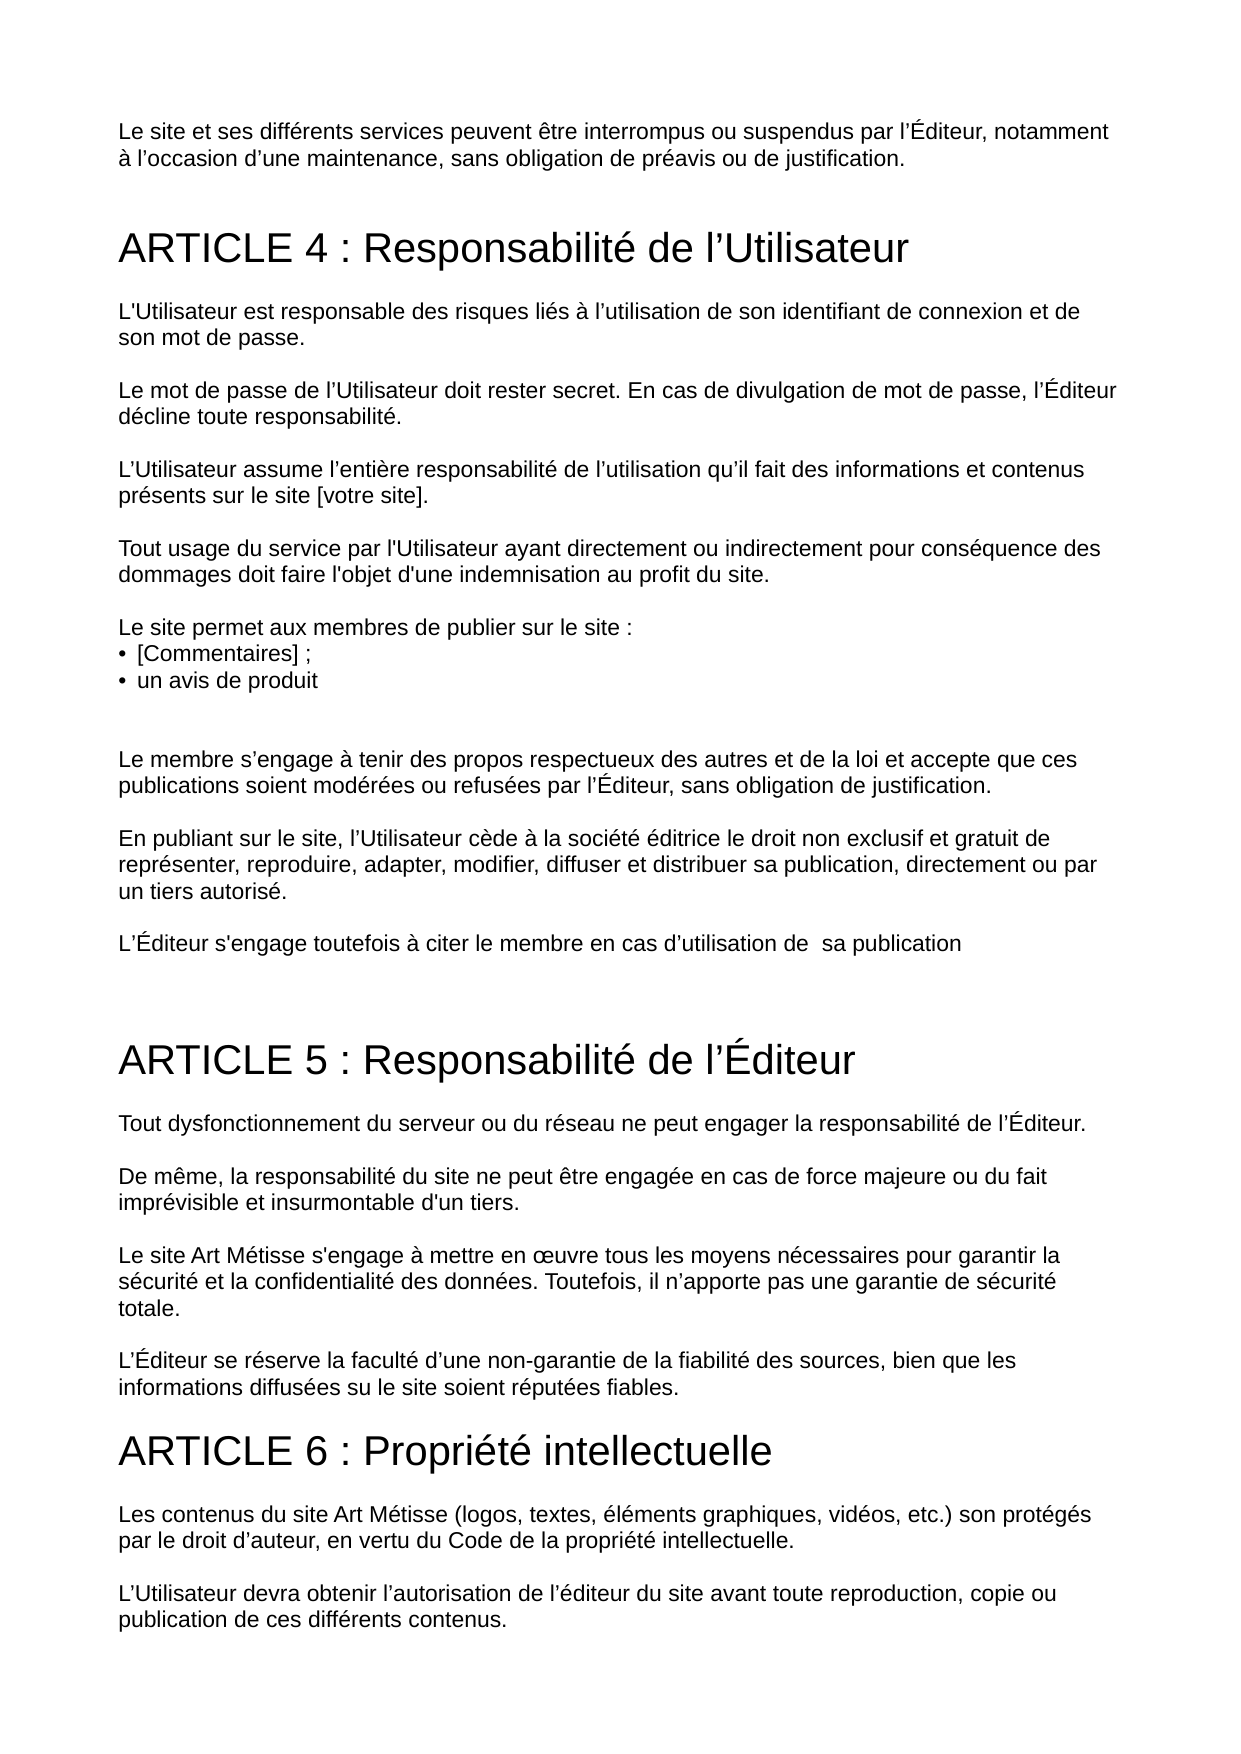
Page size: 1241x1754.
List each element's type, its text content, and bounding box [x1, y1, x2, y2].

list [Commentaires] ; [118, 640, 1122, 667]
text De même, la responsabilité du site ne peut être engagée en cas de force majeure ou du fait imprévisible et insurmontable d'un tiers. [118, 1163, 1122, 1215]
list un avis de produit [118, 667, 1122, 693]
text L’Utilisateur devra obtenir l’autorisation de l’éditeur du site avant toute reproduction, copie ou publication de ces différents contenus. [118, 1579, 1122, 1632]
subtitle ARTICLE 5 : Responsabilité de l’Éditeur [118, 1036, 1122, 1084]
text Tout dysfonctionnement du serveur ou du réseau ne peut engager la responsabilité de l’Éditeur. [118, 1110, 1122, 1136]
text Le mot de passe de l’Utilisateur doit rester secret. En cas de divulgation de mot de passe, l’Éditeur décline toute responsabilité. [118, 377, 1122, 429]
text L’Éditeur s'engage toutefois à citer le membre en cas d’utilisation de sa publication [118, 930, 1122, 957]
text L’Éditeur se réserve la faculté d’une non-garantie de la fiabilité des sources, bien que les informations diffusées su le site soient réputées fiables. [118, 1347, 1122, 1400]
text Le site Art Métisse s'engage à mettre en œuvre tous les moyens nécessaires pour garantir la sécurité et la confidentialité des données. Toutefois, il n’apporte pas une garantie de sécurité totale. [118, 1242, 1122, 1321]
text L'Utilisateur est responsable des risques liés à l’utilisation de son identifiant de connexion et de son mot de passe. [118, 298, 1122, 351]
text Les contenus du site Art Métisse (logos, textes, éléments graphiques, vidéos, etc.) son protégés par le droit d’auteur, en vertu du Code de la propriété intellectuelle. [118, 1501, 1122, 1553]
text Le membre s’engage à tenir des propos respectueux des autres et de la loi et accepte que ces publications soient modérées ou refusées par l’Éditeur, sans obligation de justification. [118, 746, 1122, 798]
text Tout usage du service par l'Utilisateur ayant directement ou indirectement pour conséquence des dommages doit faire l'objet d'une indemnisation au profit du site. [118, 535, 1122, 588]
text Le site et ses différents services peuvent être interrompus ou suspendus par l’Éditeur, notamment à l’occasion d’une maintenance, sans obligation de préavis ou de justification. [118, 118, 1122, 171]
subtitle ARTICLE 6 : Propriété intellectuelle [118, 1426, 1122, 1474]
text L’Utilisateur assume l’entière responsabilité de l’utilisation qu’il fait des informations et contenus présents sur le site [votre site]. [118, 456, 1122, 509]
text En publiant sur le site, l’Utilisateur cède à la société éditrice le droit non exclusif et gratuit de représenter, reproduire, adapter, modifier, diffuser et distribuer sa publication, directement ou par un tiers autorisé. [118, 825, 1122, 904]
text Le site permet aux membres de publier sur le site : [118, 614, 1122, 640]
subtitle ARTICLE 4 : Responsabilité de l’Utilisateur [118, 223, 1122, 271]
